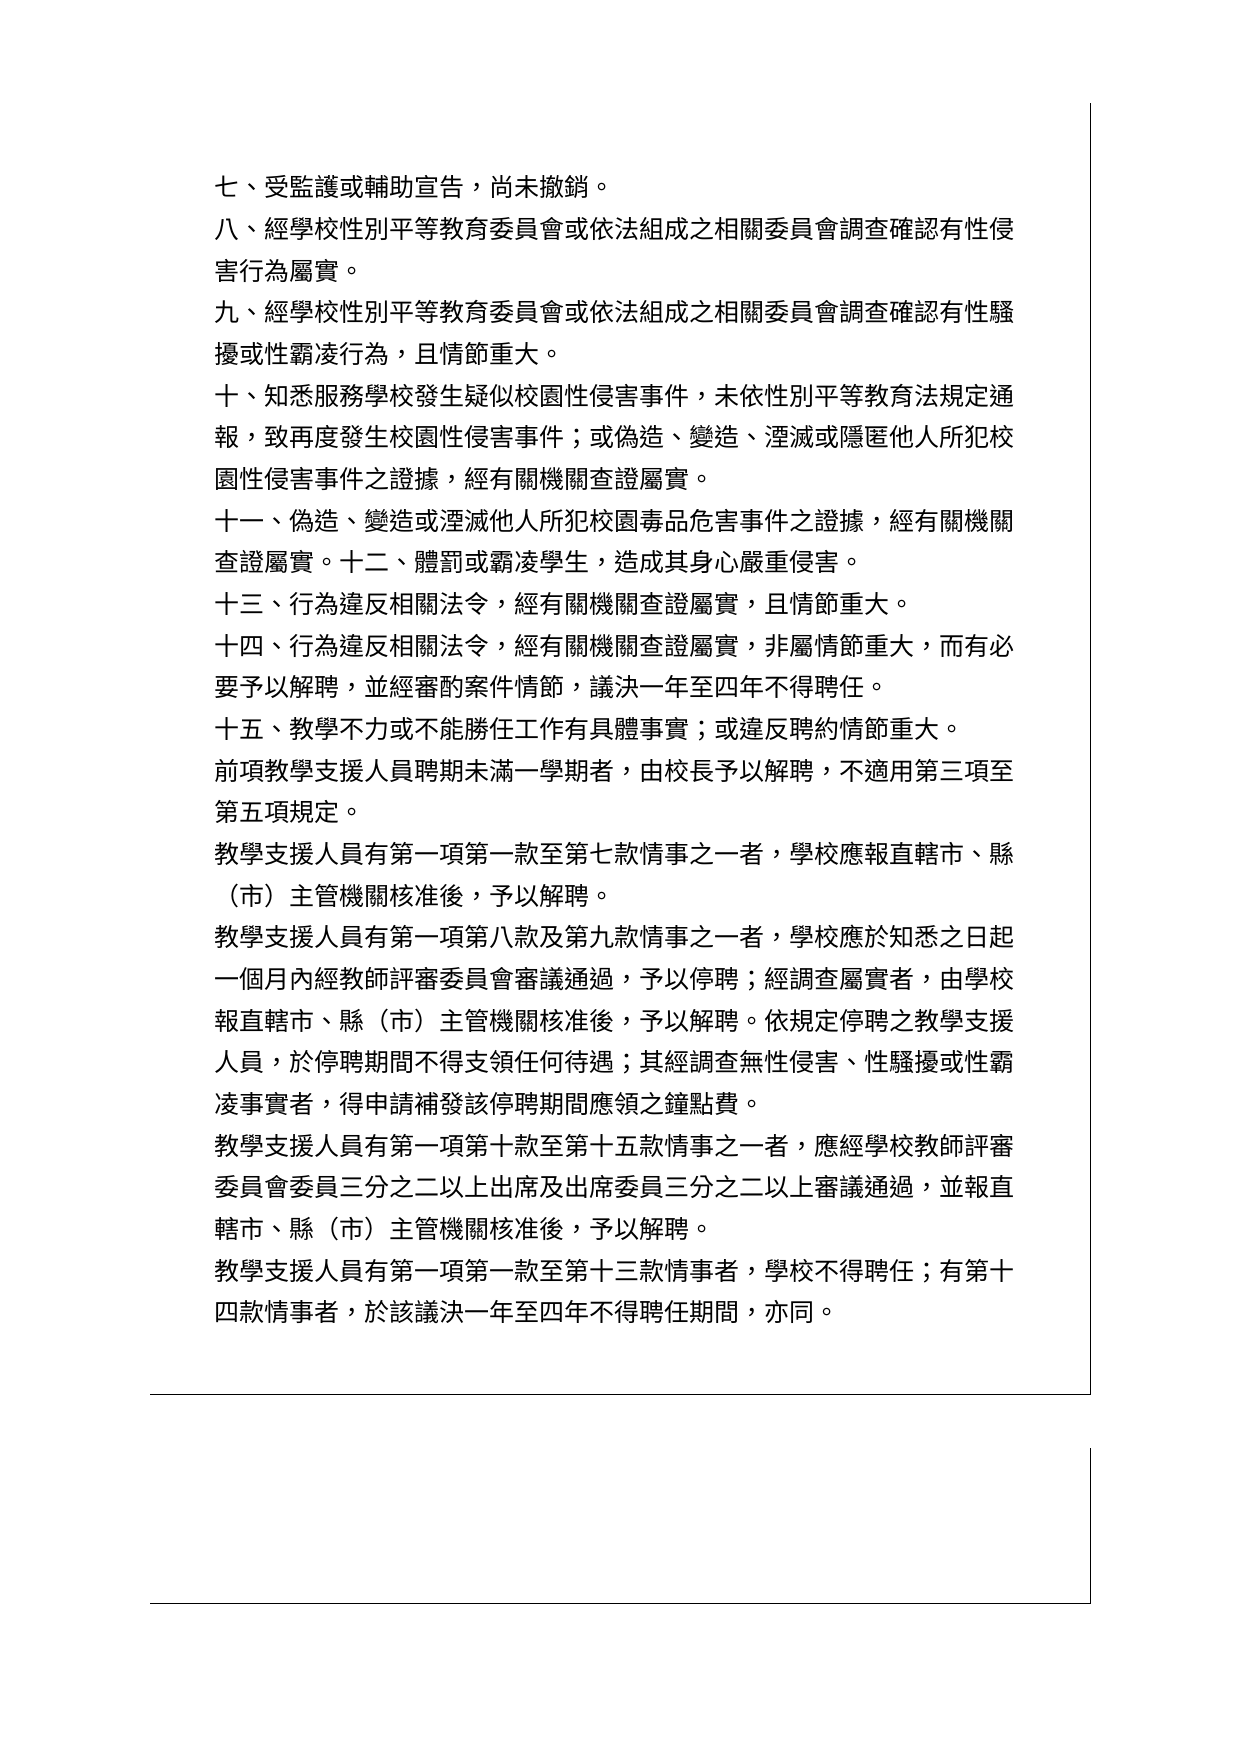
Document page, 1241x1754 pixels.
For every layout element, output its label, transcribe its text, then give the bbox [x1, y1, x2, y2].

text 前項教學支援人員聘期未滿一學期者，由校長予以解聘，不適用第三項至第五項規定。 [150, 687, 1091, 770]
text 十、知悉服務學校發生疑似校園性侵害事件，未依性別平等教育法規定通報，致再度發生校園性侵害事件；或偽造、變造、湮滅或隱匿他人所犯校園性侵害事件之證據，經有關機關查證屬實。 [150, 312, 1091, 437]
text 十三、行為違反相關法令，經有關機關查證屬實，且情節重大。 [150, 520, 1091, 562]
text 十五、教學不力或不能勝任工作有具體事實；或違反聘約情節重大。 [150, 645, 1091, 687]
text 教學支援人員有第一項第一款至第七款情事之一者，學校應報直轄市、縣（市）主管機關核准後，予以解聘。 [150, 770, 1091, 853]
text 十四、行為違反相關法令，經有關機關查證屬實，非屬情節重大，而有必要予以解聘，並經審酌案件情節，議決一年至四年不得聘任。 [150, 562, 1091, 645]
text 教學支援人員有第一項第十款至第十五款情事之一者，應經學校教師評審委員會委員三分之二以上出席及出席委員三分之二以上審議通過，並報直轄市、縣（市）主管機關核准後，予以解聘。 [150, 1062, 1091, 1187]
text 教學支援人員有第一項第八款及第九款情事之一者，學校應於知悉之日起一個月內經教師評審委員會審議通過，予以停聘；經調查屬實者，由學校報直轄市、縣（市）主管機關核准後，予以解聘。依規定停聘之教學支援人員，於停聘期間不得支領任何待遇；其經調查無性侵害、性騷擾或性霸凌事實者，得申請補發該停聘期間應領之鐘點費。 [150, 853, 1091, 1062]
text 教學支援人員有第一項第一款至第十三款情事者，學校不得聘任；有第十四款情事者，於該議決一年至四年不得聘任期間，亦同。 [150, 1187, 1091, 1394]
text 八、經學校性別平等教育委員會或依法組成之相關委員會調查確認有性侵害行為屬實。 [150, 145, 1091, 228]
text 十一、偽造、變造或湮滅他人所犯校園毒品危害事件之證據，經有關機關查證屬實。十二、體罰或霸凌學生，造成其身心嚴重侵害。 [150, 437, 1091, 520]
text 七、受監護或輔助宣告，尚未撤銷。 [150, 103, 1090, 145]
text 九、經學校性別平等教育委員會或依法組成之相關委員會調查確認有性騷擾或性霸凌行為，且情節重大。 [150, 228, 1091, 312]
